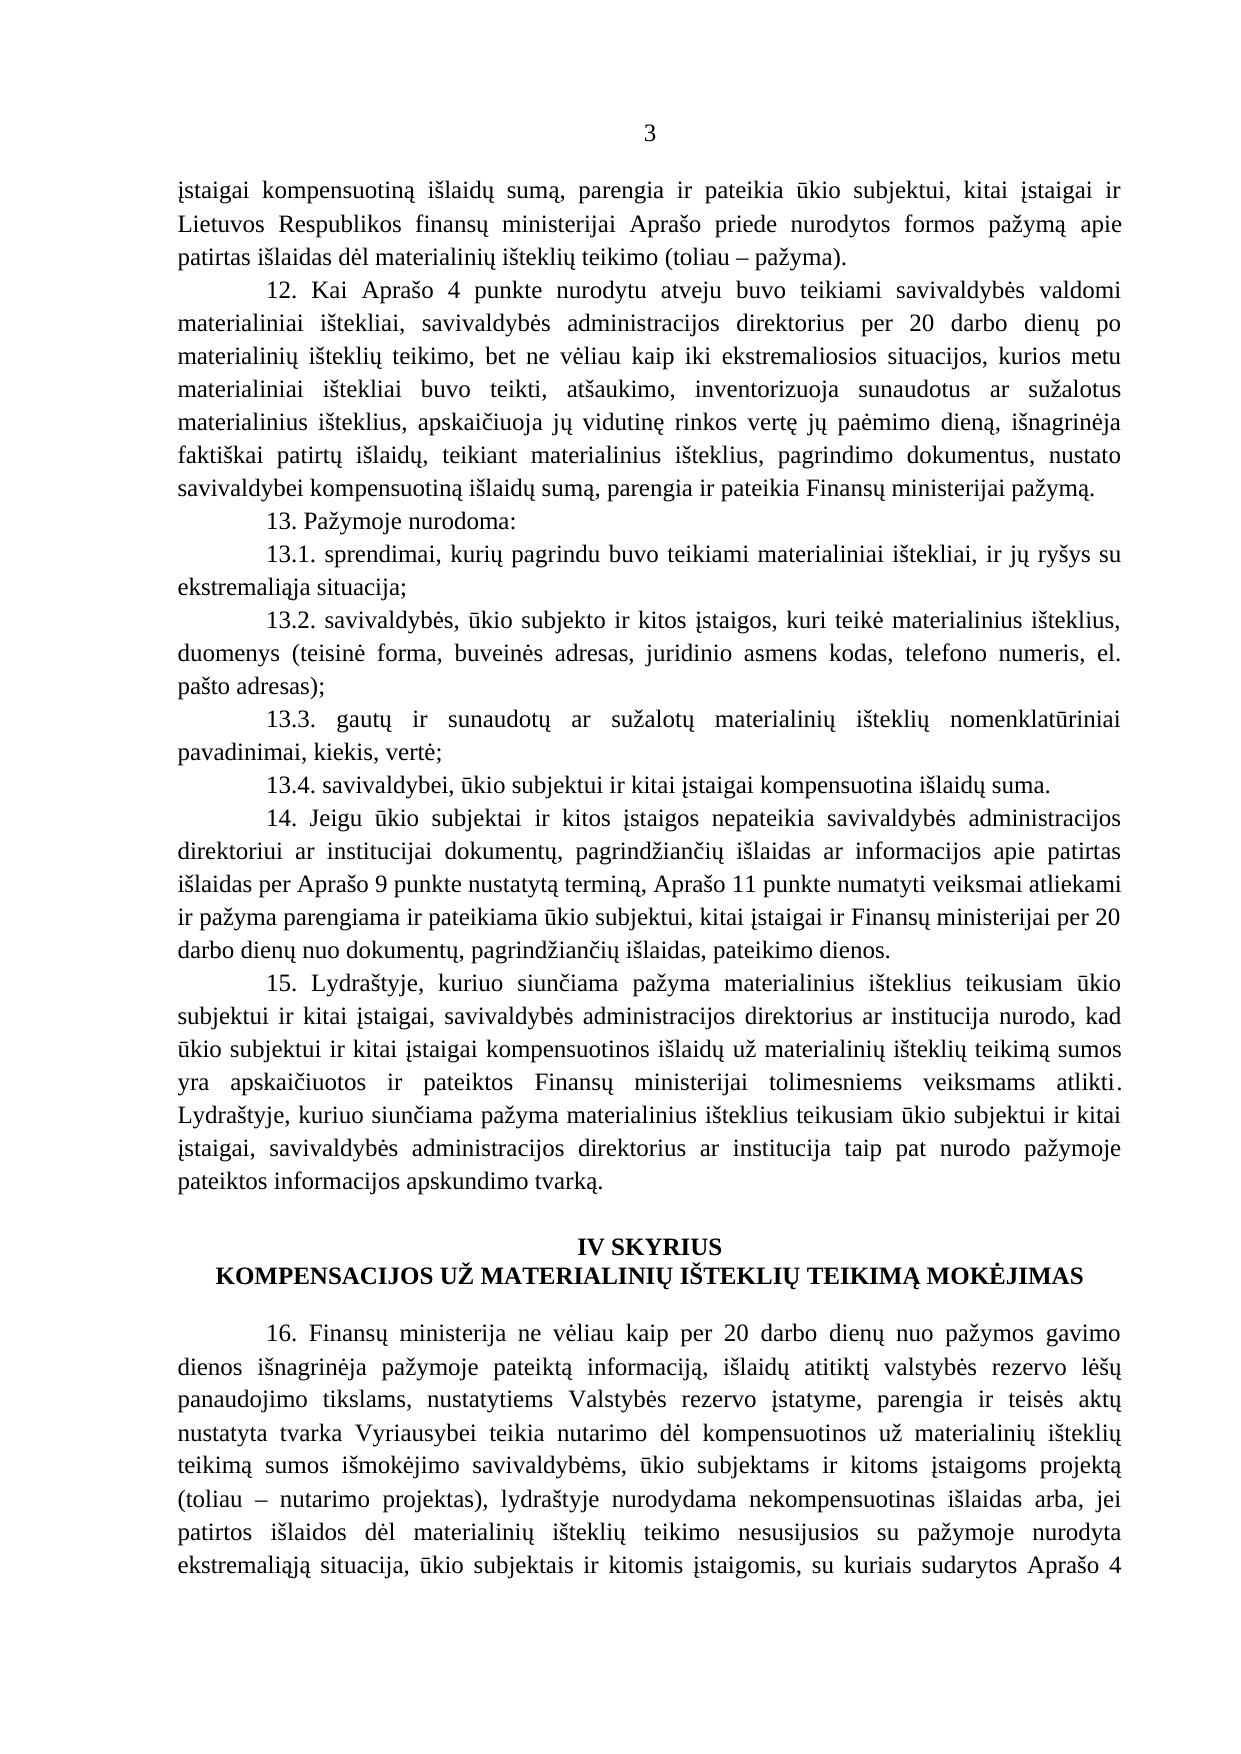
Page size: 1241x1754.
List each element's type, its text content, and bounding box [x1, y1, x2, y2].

text 14. Jeigu ūkio subjektai ir kitos įstaigos nepateikia savivaldybės administracijos direktoriui ar institucijai dokumentų, pagrindžiančių išlaidas ar informacijos apie patirtas išlaidas per Aprašo 9 punkte nustatytą terminą, Aprašo 11 punkte numatyti veiksmai atliekami ir pažyma parengiama ir pateikiama ūkio subjektui, kitai įstaigai ir Finansų ministerijai per 20 darbo dienų nuo dokumentų, pagrindžiančių išlaidas, pateikimo dienos. [177, 803, 1122, 964]
text 13.1. sprendimai, kurių pagrindu buvo teikiami materialiniai ištekliai, ir jų ryšys su ekstremaliąja situacija; [177, 539, 1122, 601]
text 12. Kai Aprašo 4 punkte nurodytu atveju buvo teikiami savivaldybės valdomi materialiniai ištekliai, savivaldybės administracijos direktorius per 20 darbo dienų po materialinių išteklių teikimo, bet ne vėliau kaip iki ekstremaliosios situacijos, kurios metu materialiniai ištekliai buvo teikti, atšaukimo, inventorizuoja sunaudotus ar sužalotus materialinius išteklius, apskaičiuoja jų vidutinę rinkos vertę jų paėmimo dieną, išnagrinėja faktiškai patirtų išlaidų, teikiant materialinius išteklius, pagrindimo dokumentus, nustato savivaldybei kompensuotiną išlaidų sumą, parengia ir pateikia Finansų ministerijai pažymą. [177, 275, 1122, 502]
text kompensacijos už materialinių išteklių TEIKIMĄ mokėjimAs [177, 1261, 1122, 1290]
text 13.3. gautų ir sunaudotų ar sužalotų materialinių išteklių nomenklatūriniai pavadinimai, kiekis, vertė; [177, 704, 1122, 766]
text IV skyrius [177, 1232, 1122, 1261]
text 13.4. savivaldybei, ūkio subjektui ir kitai įstaigai kompensuotina išlaidų suma. [177, 770, 1122, 799]
text 15. Lydraštyje, kuriuo siunčiama pažyma materialinius išteklius teikusiam ūkio subjektui ir kitai įstaigai, savivaldybės administracijos direktorius ar institucija nurodo, kad ūkio subjektui ir kitai įstaigai kompensuotinos išlaidų už materialinių išteklių teikimą sumos yra apskaičiuotos ir pateiktos Finansų ministerijai tolimesniems veiksmams atlikti. Lydraštyje, kuriuo siunčiama pažyma materialinius išteklius teikusiam ūkio subjektui ir kitai įstaigai, savivaldybės administracijos direktorius ar institucija taip pat nurodo pažymoje pateiktos informacijos apskundimo tvarką. [177, 968, 1122, 1195]
text 13.2. savivaldybės, ūkio subjekto ir kitos įstaigos, kuri teikė materialinius išteklius, duomenys (teisinė forma, buveinės adresas, juridinio asmens kodas, telefono numeris, el. pašto adresas); [177, 605, 1122, 700]
text įstaigai kompensuotiną išlaidų sumą, parengia ir pateikia ūkio subjektui, kitai įstaigai ir Lietuvos Respublikos finansų ministerijai Aprašo priede nurodytos formos pažymą apie patirtas išlaidas dėl materialinių išteklių teikimo (toliau – pažyma). [177, 176, 1122, 270]
text 16. Finansų ministerija ne vėliau kaip per 20 darbo dienų nuo pažymos gavimo dienos išnagrinėja pažymoje pateiktą informaciją, išlaidų atitiktį valstybės rezervo lėšų panaudojimo tikslams, nustatytiems Valstybės rezervo įstatyme, parengia ir teisės aktų nustatyta tvarka Vyriausybei teikia nutarimo dėl kompensuotinos už materialinių išteklių teikimą sumos išmokėjimo savivaldybėms, ūkio subjektams ir kitoms įstaigoms projektą (toliau – nutarimo projektas), lydraštyje nurodydama nekompensuotinas išlaidas arba, jei patirtos išlaidos dėl materialinių išteklių teikimo nesusijusios su pažymoje nurodyta ekstremaliąją situacija, ūkio subjektais ir kitomis įstaigomis, su kuriais sudarytos Aprašo 4 [177, 1318, 1122, 1578]
text 13. Pažymoje nurodoma: [177, 506, 1122, 534]
